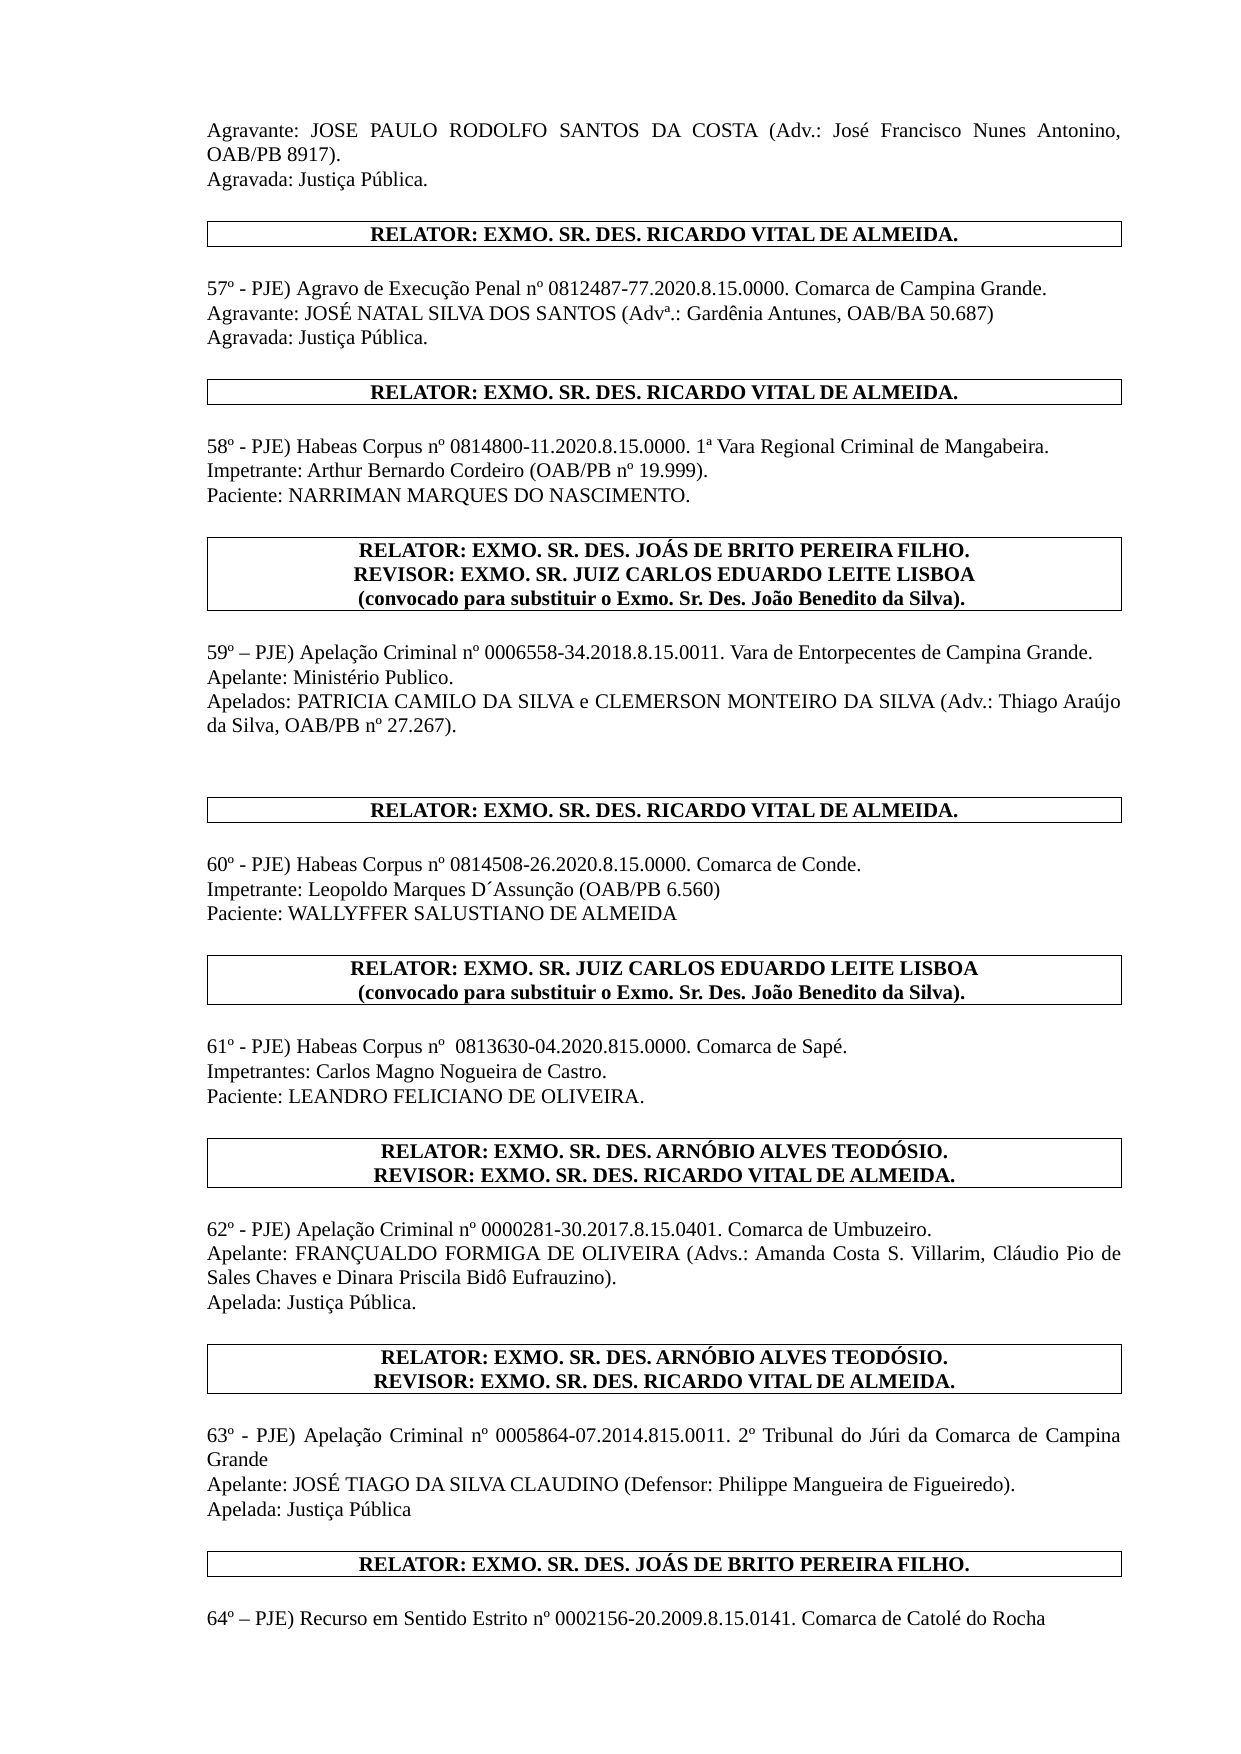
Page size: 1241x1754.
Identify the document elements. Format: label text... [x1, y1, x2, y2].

text Agravada: Justiça Pública. [207, 167, 1122, 191]
text 62º - PJE) Apelação Criminal nº 0000281-30.2017.8.15.0401. Comarca de Umbuzeiro. [207, 1217, 1122, 1241]
text REVISOR: EXMO. SR. JUIZ CARLOS EDUARDO LEITE LISBOA [208, 561, 1121, 585]
text RELATOR: EXMO. SR. JUIZ CARLOS EDUARDO LEITE LISBOA [208, 956, 1121, 979]
text Apelante: FRANÇUALDO FORMIGA DE OLIVEIRA (Advs.: Amanda Costa S. Villarim, Cláudio Pio de Sales Chaves e Dinara Priscila Bidô Eufrauzino). [207, 1241, 1122, 1289]
text 60º - PJE) Habeas Corpus nº 0814508-26.2020.8.15.0000. Comarca de Conde. [207, 852, 1122, 876]
text Paciente: LEANDRO FELICIANO DE OLIVEIRA. [207, 1083, 1122, 1108]
text (convocado para substituir o Exmo. Sr. Des. João Benedito da Silva). [208, 585, 1121, 610]
text 63º - PJE) Apelação Criminal nº 0005864-07.2014.815.0011. 2º Tribunal do Júri da Comarca de Campina Grande [207, 1423, 1122, 1471]
text Agravante: JOSE PAULO RODOLFO SANTOS DA COSTA (Adv.: José Francisco Nunes Antonino, OAB/PB 8917). [207, 118, 1122, 166]
text Impetrante: Arthur Bernardo Cordeiro (OAB/PB nº 19.999). [207, 458, 1122, 482]
text RELATOR: EXMO. SR. DES. ARNÓBIO ALVES TEODÓSIO. [208, 1139, 1121, 1162]
text 64º – PJE) Recurso em Sentido Estrito nº 0002156-20.2009.8.15.0141. Comarca de Catolé do Rocha [207, 1605, 1122, 1629]
text Apelada: Justiça Pública [207, 1496, 1122, 1521]
text Apelante: JOSÉ TIAGO DA SILVA CLAUDINO (Defensor: Philippe Mangueira de Figueiredo). [207, 1472, 1122, 1496]
text 58º - PJE) Habeas Corpus nº 0814800-11.2020.8.15.0000. 1ª Vara Regional Criminal de Mangabeira. [207, 433, 1122, 458]
text Paciente: WALLYFFER SALUSTIANO DE ALMEIDA [207, 901, 1122, 925]
text RELATOR: EXMO. SR. DES. RICARDO VITAL DE ALMEIDA. [208, 798, 1121, 822]
text 59º – PJE) Apelação Criminal nº 0006558-34.2018.8.15.0011. Vara de Entorpecentes de Campina Grande. [207, 640, 1122, 664]
text RELATOR: EXMO. SR. DES. JOÁS DE BRITO PEREIRA FILHO. [208, 538, 1121, 561]
text REVISOR: EXMO. SR. DES. RICARDO VITAL DE ALMEIDA. [208, 1162, 1121, 1187]
text REVISOR: EXMO. SR. DES. RICARDO VITAL DE ALMEIDA. [208, 1368, 1121, 1393]
text 61º - PJE) Habeas Corpus nº 0813630-04.2020.815.0000. Comarca de Sapé. [207, 1034, 1122, 1058]
text (convocado para substituir o Exmo. Sr. Des. João Benedito da Silva). [208, 979, 1121, 1004]
text RELATOR: EXMO. SR. DES. ARNÓBIO ALVES TEODÓSIO. [208, 1345, 1121, 1368]
text Agravada: Justiça Pública. [207, 324, 1122, 349]
text Apelados: PATRICIA CAMILO DA SILVA e CLEMERSON MONTEIRO DA SILVA (Adv.: Thiago Araújo da Silva, OAB/PB nº 27.267). [207, 689, 1122, 737]
text RELATOR: EXMO. SR. DES. JOÁS DE BRITO PEREIRA FILHO. [208, 1552, 1121, 1576]
text Impetrantes: Carlos Magno Nogueira de Castro. [207, 1059, 1122, 1083]
text Impetrante: Leopoldo Marques D´Assunção (OAB/PB 6.560) [207, 876, 1122, 901]
text RELATOR: EXMO. SR. DES. RICARDO VITAL DE ALMEIDA. [208, 380, 1121, 404]
text RELATOR: EXMO. SR. DES. RICARDO VITAL DE ALMEIDA. [208, 222, 1121, 246]
text 57º - PJE) Agravo de Execução Penal nº 0812487-77.2020.8.15.0000. Comarca de Campina Grande. [207, 276, 1122, 300]
text Apelante: Ministério Publico. [207, 665, 1122, 689]
text Agravante: JOSÉ NATAL SILVA DOS SANTOS (Advª.: Gardênia Antunes, OAB/BA 50.687) [207, 301, 1122, 324]
text Apelada: Justiça Pública. [207, 1290, 1122, 1314]
text Paciente: NARRIMAN MARQUES DO NASCIMENTO. [207, 483, 1122, 507]
